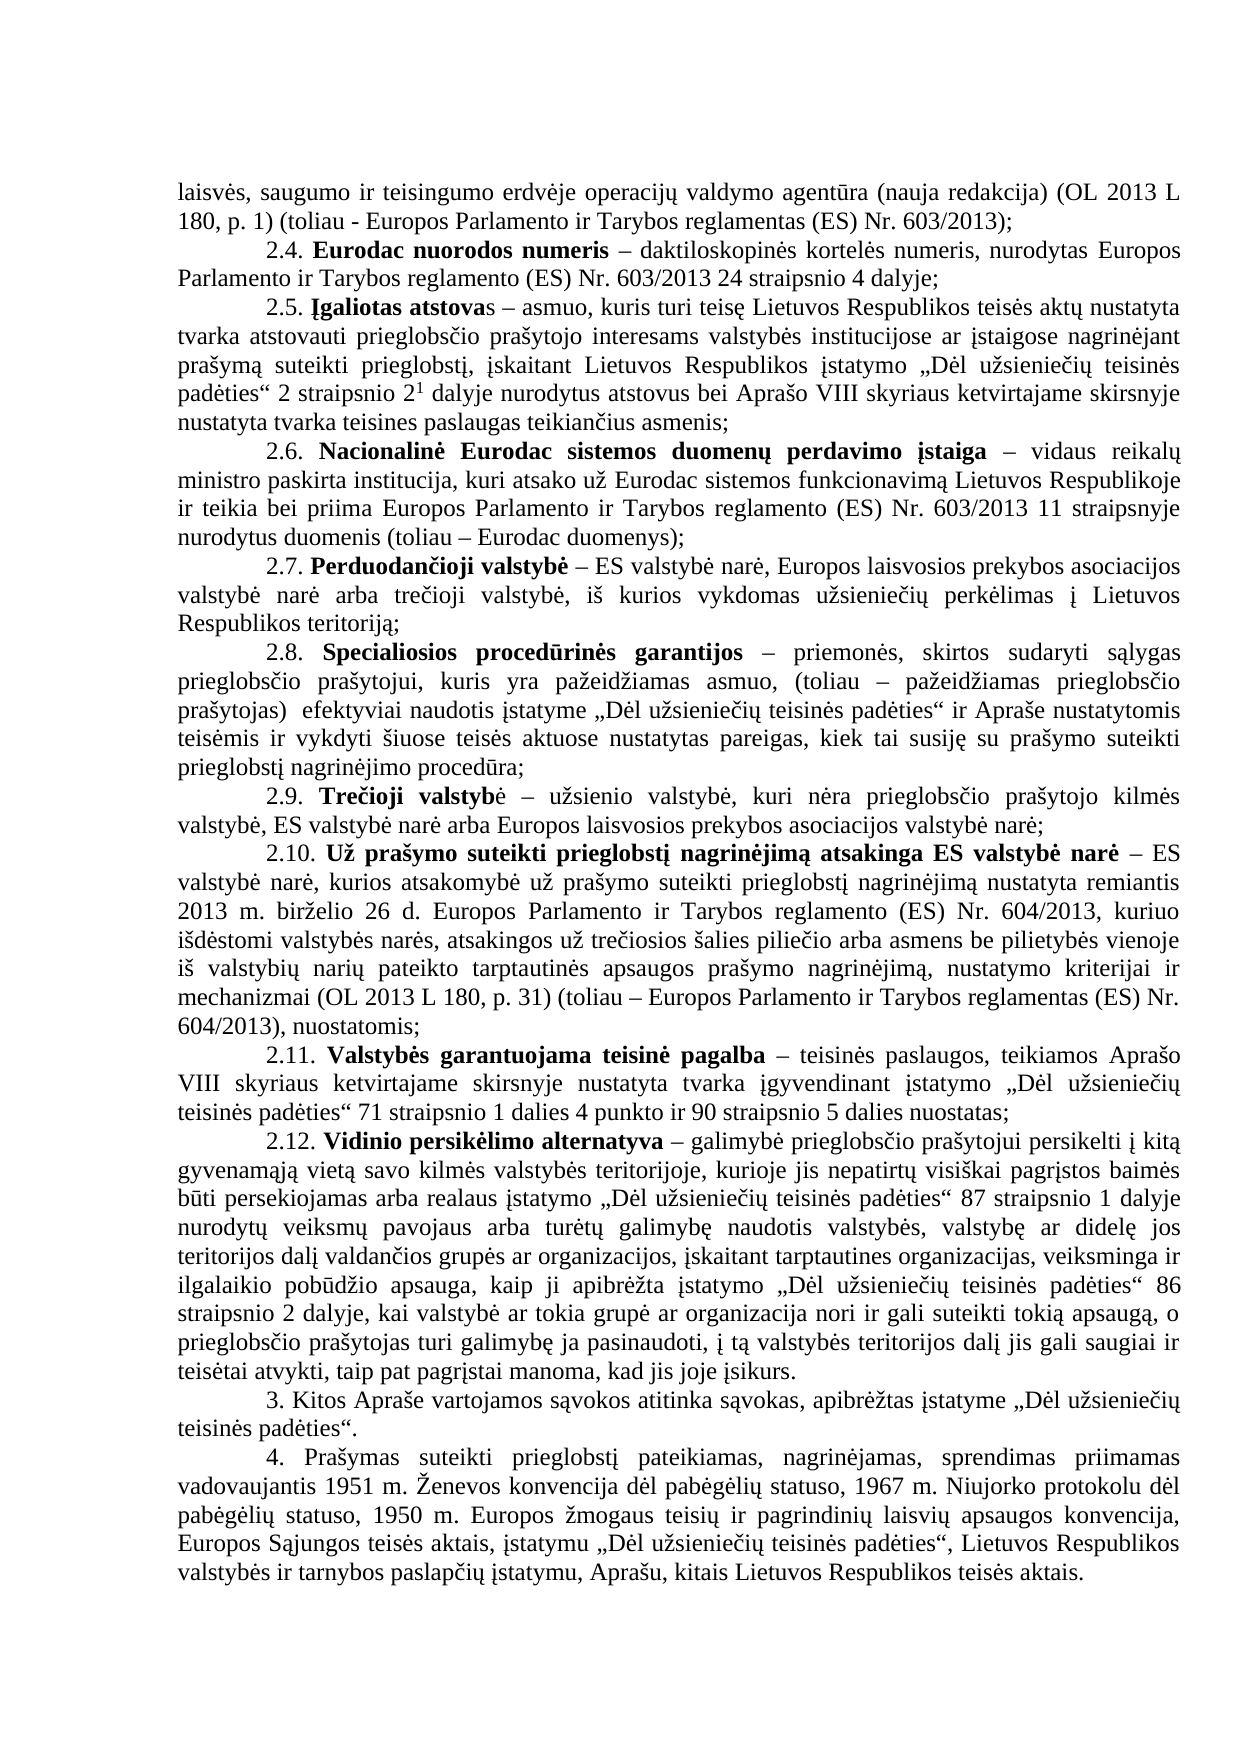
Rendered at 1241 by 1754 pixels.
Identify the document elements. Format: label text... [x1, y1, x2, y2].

text laisvės, saugumo ir teisingumo erdvėje operacijų valdymo agentūra (nauja redakcija) (OL 2013 L 180, p. 1) (toliau - Europos Parlamento ir Tarybos reglamentas (ES) Nr. 603/2013); [177, 177, 1181, 235]
text 2.9. Trečioji valstybė – užsienio valstybė, kuri nėra prieglobsčio prašytojo kilmės valstybė, ES valstybė narė arba Europos laisvosios prekybos asociacijos valstybė narė; [177, 781, 1181, 838]
text 2.8. Specialiosios procedūrinės garantijos – priemonės, skirtos sudaryti sąlygas prieglobsčio prašytojui, kuris yra pažeidžiamas asmuo, (toliau – pažeidžiamas prieglobsčio prašytojas) efektyviai naudotis įstatyme „Dėl užsieniečių teisinės padėties“ ir Apraše nustatytomis teisėmis ir vykdyti šiuose teisės aktuose nustatytas pareigas, kiek tai susiję su prašymo suteikti prieglobstį nagrinėjimo procedūra; [177, 637, 1181, 781]
text 4. Prašymas suteikti prieglobstį pateikiamas, nagrinėjamas, sprendimas priimamas vadovaujantis 1951 m. Ženevos konvencija dėl pabėgėlių statuso, 1967 m. Niujorko protokolu dėl pabėgėlių statuso, 1950 m. Europos žmogaus teisių ir pagrindinių laisvių apsaugos konvencija, Europos Sąjungos teisės aktais, įstatymu „Dėl užsieniečių teisinės padėties“, Lietuvos Respublikos valstybės ir tarnybos paslapčių įstatymu, Aprašu, kitais Lietuvos Respublikos teisės aktais. [177, 1442, 1181, 1586]
text 2.12. Vidinio persikėlimo alternatyva – galimybė prieglobsčio prašytojui persikelti į kitą gyvenamąją vietą savo kilmės valstybės teritorijoje, kurioje jis nepatirtų visiškai pagrįstos baimės būti persekiojamas arba realaus įstatymo „Dėl užsieniečių teisinės padėties“ 87 straipsnio 1 dalyje nurodytų veiksmų pavojaus arba turėtų galimybę naudotis valstybės, valstybę ar didelę jos teritorijos dalį valdančios grupės ar organizacijos, įskaitant tarptautines organizacijas, veiksminga ir ilgalaikio pobūdžio apsauga, kaip ji apibrėžta įstatymo „Dėl užsieniečių teisinės padėties“ 86 straipsnio 2 dalyje, kai valstybė ar tokia grupė ar organizacija nori ir gali suteikti tokią apsaugą, o prieglobsčio prašytojas turi galimybę ja pasinaudoti, į tą valstybės teritorijos dalį jis gali saugiai ir teisėtai atvykti, taip pat pagrįstai manoma, kad jis joje įsikurs. [177, 1126, 1181, 1385]
text 3. Kitos Apraše vartojamos sąvokos atitinka sąvokas, apibrėžtas įstatyme „Dėl užsieniečių teisinės padėties“. [177, 1385, 1181, 1442]
text 2.7. Perduodančioji valstybė – ES valstybė narė, Europos laisvosios prekybos asociacijos valstybė narė arba trečioji valstybė, iš kurios vykdomas užsieniečių perkėlimas į Lietuvos Respublikos teritoriją; [177, 551, 1181, 637]
text 2.10. Už prašymo suteikti prieglobstį nagrinėjimą atsakinga ES valstybė narė – ES valstybė narė, kurios atsakomybė už prašymo suteikti prieglobstį nagrinėjimą nustatyta remiantis 2013 m. birželio 26 d. Europos Parlamento ir Tarybos reglamento (ES) Nr. 604/2013, kuriuo išdėstomi valstybės narės, atsakingos už trečiosios šalies piliečio arba asmens be pilietybės vienoje iš valstybių narių pateikto tarptautinės apsaugos prašymo nagrinėjimą, nustatymo kriterijai ir mechanizmai (OL 2013 L 180, p. 31) (toliau – Europos Parlamento ir Tarybos reglamentas (ES) Nr. 604/2013), nuostatomis; [177, 838, 1181, 1040]
text 2.6. Nacionalinė Eurodac sistemos duomenų perdavimo įstaiga – vidaus reikalų ministro paskirta institucija, kuri atsako už Eurodac sistemos funkcionavimą Lietuvos Respublikoje ir teikia bei priima Europos Parlamento ir Tarybos reglamento (ES) Nr. 603/2013 11 straipsnyje nurodytus duomenis (toliau – Eurodac duomenys); [177, 436, 1181, 551]
text 2.4. Eurodac nuorodos numeris – daktiloskopinės kortelės numeris, nurodytas Europos Parlamento ir Tarybos reglamento (ES) Nr. 603/2013 24 straipsnio 4 dalyje; [177, 235, 1181, 292]
text 2.5. Įgaliotas atstovas – asmuo, kuris turi teisę Lietuvos Respublikos teisės aktų nustatyta tvarka atstovauti prieglobsčio prašytojo interesams valstybės institucijose ar įstaigose nagrinėjant prašymą suteikti prieglobstį, įskaitant Lietuvos Respublikos įstatymo „Dėl užsieniečių teisinės padėties“ 2 straipsnio 21 dalyje nurodytus atstovus bei Aprašo VIII skyriaus ketvirtajame skirsnyje nustatyta tvarka teisines paslaugas teikiančius asmenis; [177, 292, 1181, 436]
text 2.11. Valstybės garantuojama teisinė pagalba – teisinės paslaugos, teikiamos Aprašo VIII skyriaus ketvirtajame skirsnyje nustatyta tvarka įgyvendinant įstatymo „Dėl užsieniečių teisinės padėties“ 71 straipsnio 1 dalies 4 punkto ir 90 straipsnio 5 dalies nuostatas; [177, 1040, 1181, 1126]
